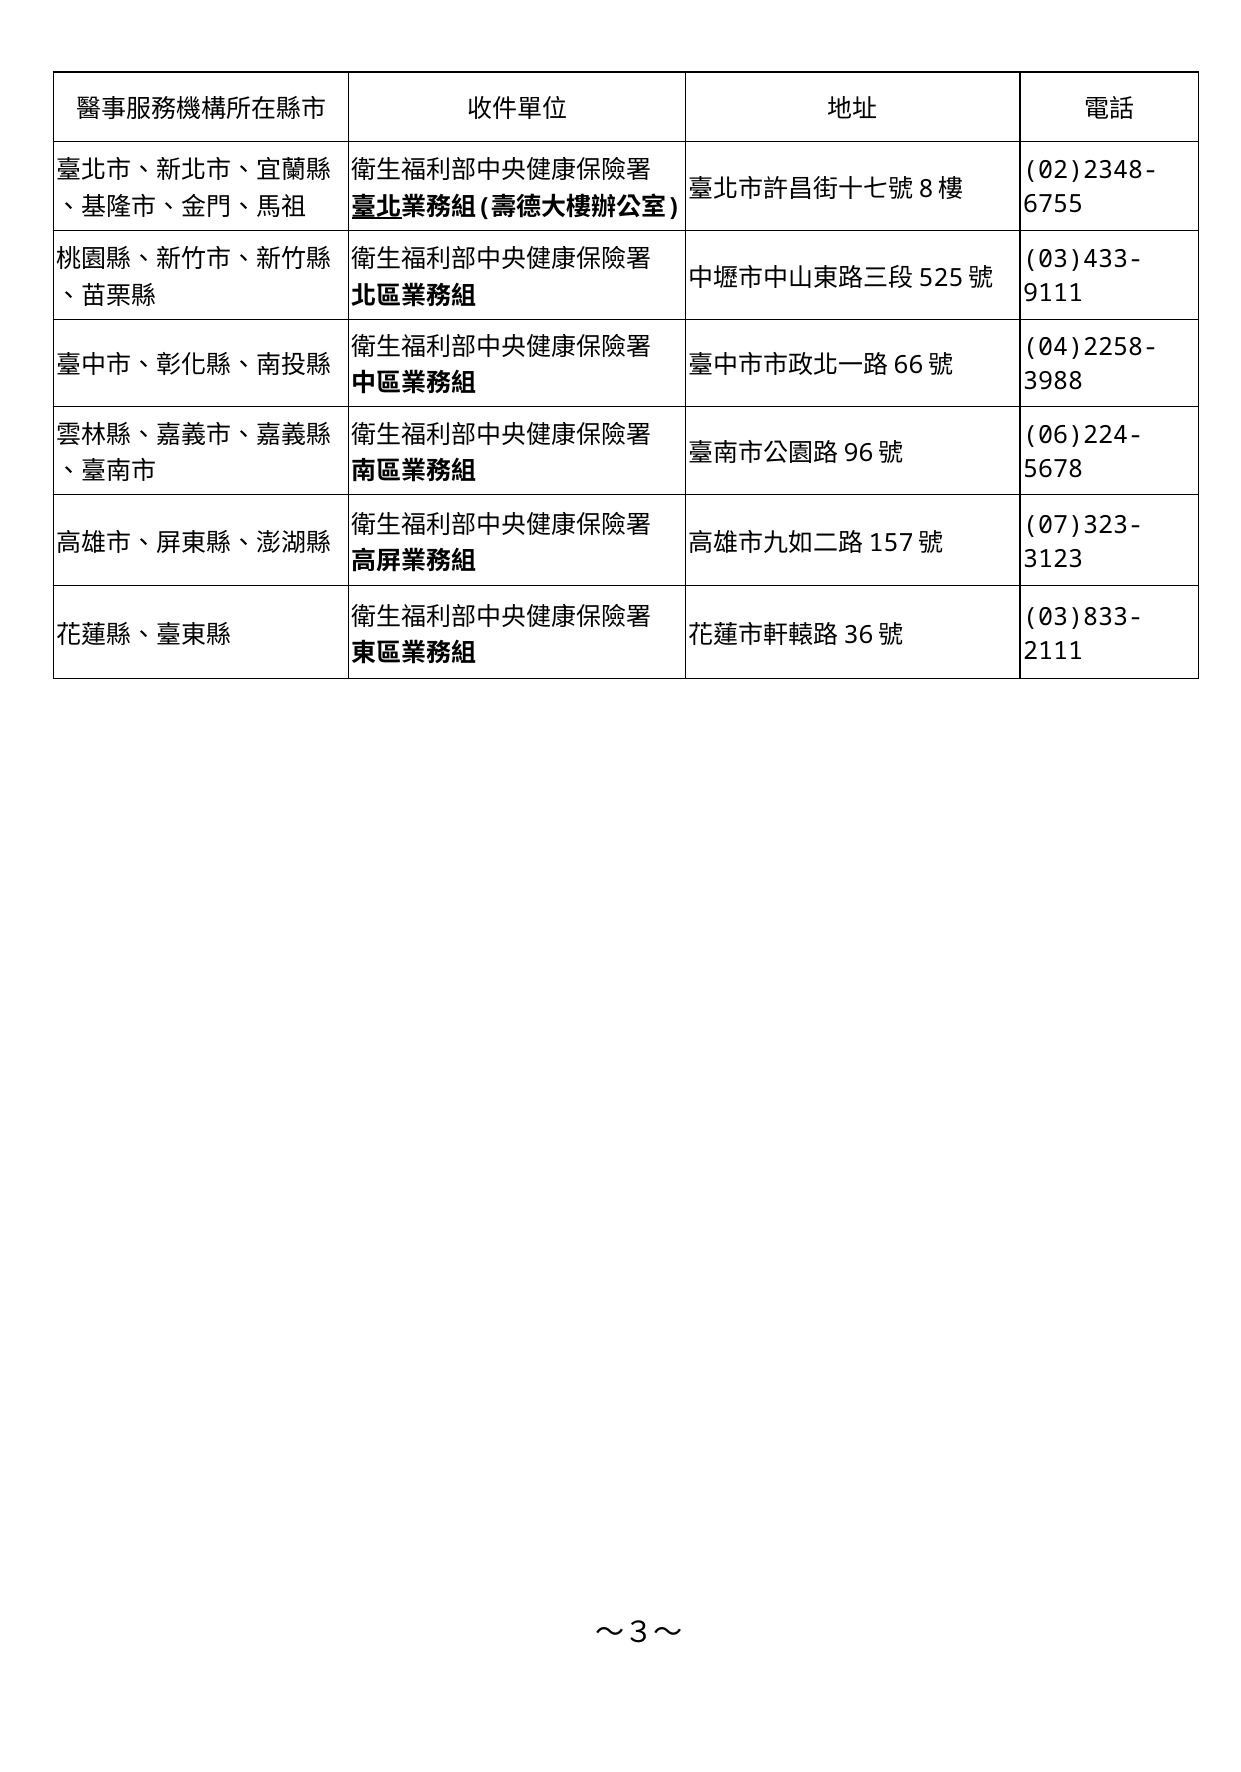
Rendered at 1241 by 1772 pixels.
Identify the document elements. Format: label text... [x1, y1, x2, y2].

table_header 地址 [686, 73, 1019, 141]
table_cell 雲林縣、嘉義市、嘉義縣 、臺南市 [54, 407, 348, 494]
table_cell 衛生福利部中央健康保險署 北區業務組 [349, 231, 685, 319]
table_cell 花蓮縣、臺東縣 [54, 586, 348, 678]
table_cell 高雄市、屏東縣、澎湖縣 [54, 495, 348, 585]
table_cell 臺北市許昌街十七號8樓 [686, 142, 1019, 230]
table_cell 花蓮市軒轅路36號 [686, 586, 1019, 678]
table_cell (07)323-3123 [1021, 495, 1198, 585]
table_header 電話 [1021, 73, 1198, 141]
table_cell (03)433-9111 [1021, 231, 1198, 319]
table_header 收件單位 [349, 73, 685, 141]
table_cell (06)224-5678 [1021, 407, 1198, 494]
table_cell 臺南市公園路96號 [686, 407, 1019, 494]
table_cell 臺北市、新北市、宜蘭縣 、基隆市、金門、馬祖 [54, 142, 348, 230]
table_cell 衛生福利部中央健康保險署 南區業務組 [349, 407, 685, 494]
table_cell (04)2258-3988 [1021, 320, 1198, 406]
table_header 醫事服務機構所在縣市 [54, 73, 348, 141]
table_cell (02)2348-6755 [1021, 142, 1198, 230]
table_cell 高雄市九如二路157號 [686, 495, 1019, 585]
table_cell 衛生福利部中央健康保險署 東區業務組 [349, 586, 685, 678]
table_cell (03)833-2111 [1021, 586, 1198, 678]
text ～３～ [88, 1609, 1181, 1651]
table_cell 桃園縣、新竹市、新竹縣 、苗栗縣 [54, 231, 348, 319]
table_cell 衛生福利部中央健康保險署 高屏業務組 [349, 495, 685, 585]
table_cell 臺中市、彰化縣、南投縣 [54, 320, 348, 406]
table_cell 衛生福利部中央健康保險署 臺北業務組(壽德大樓辦公室) [349, 142, 685, 230]
table_cell 中壢市中山東路三段525號 [686, 231, 1019, 319]
table_cell 臺中市市政北一路66號 [686, 320, 1019, 406]
table_cell 衛生福利部中央健康保險署 中區業務組 [349, 320, 685, 406]
